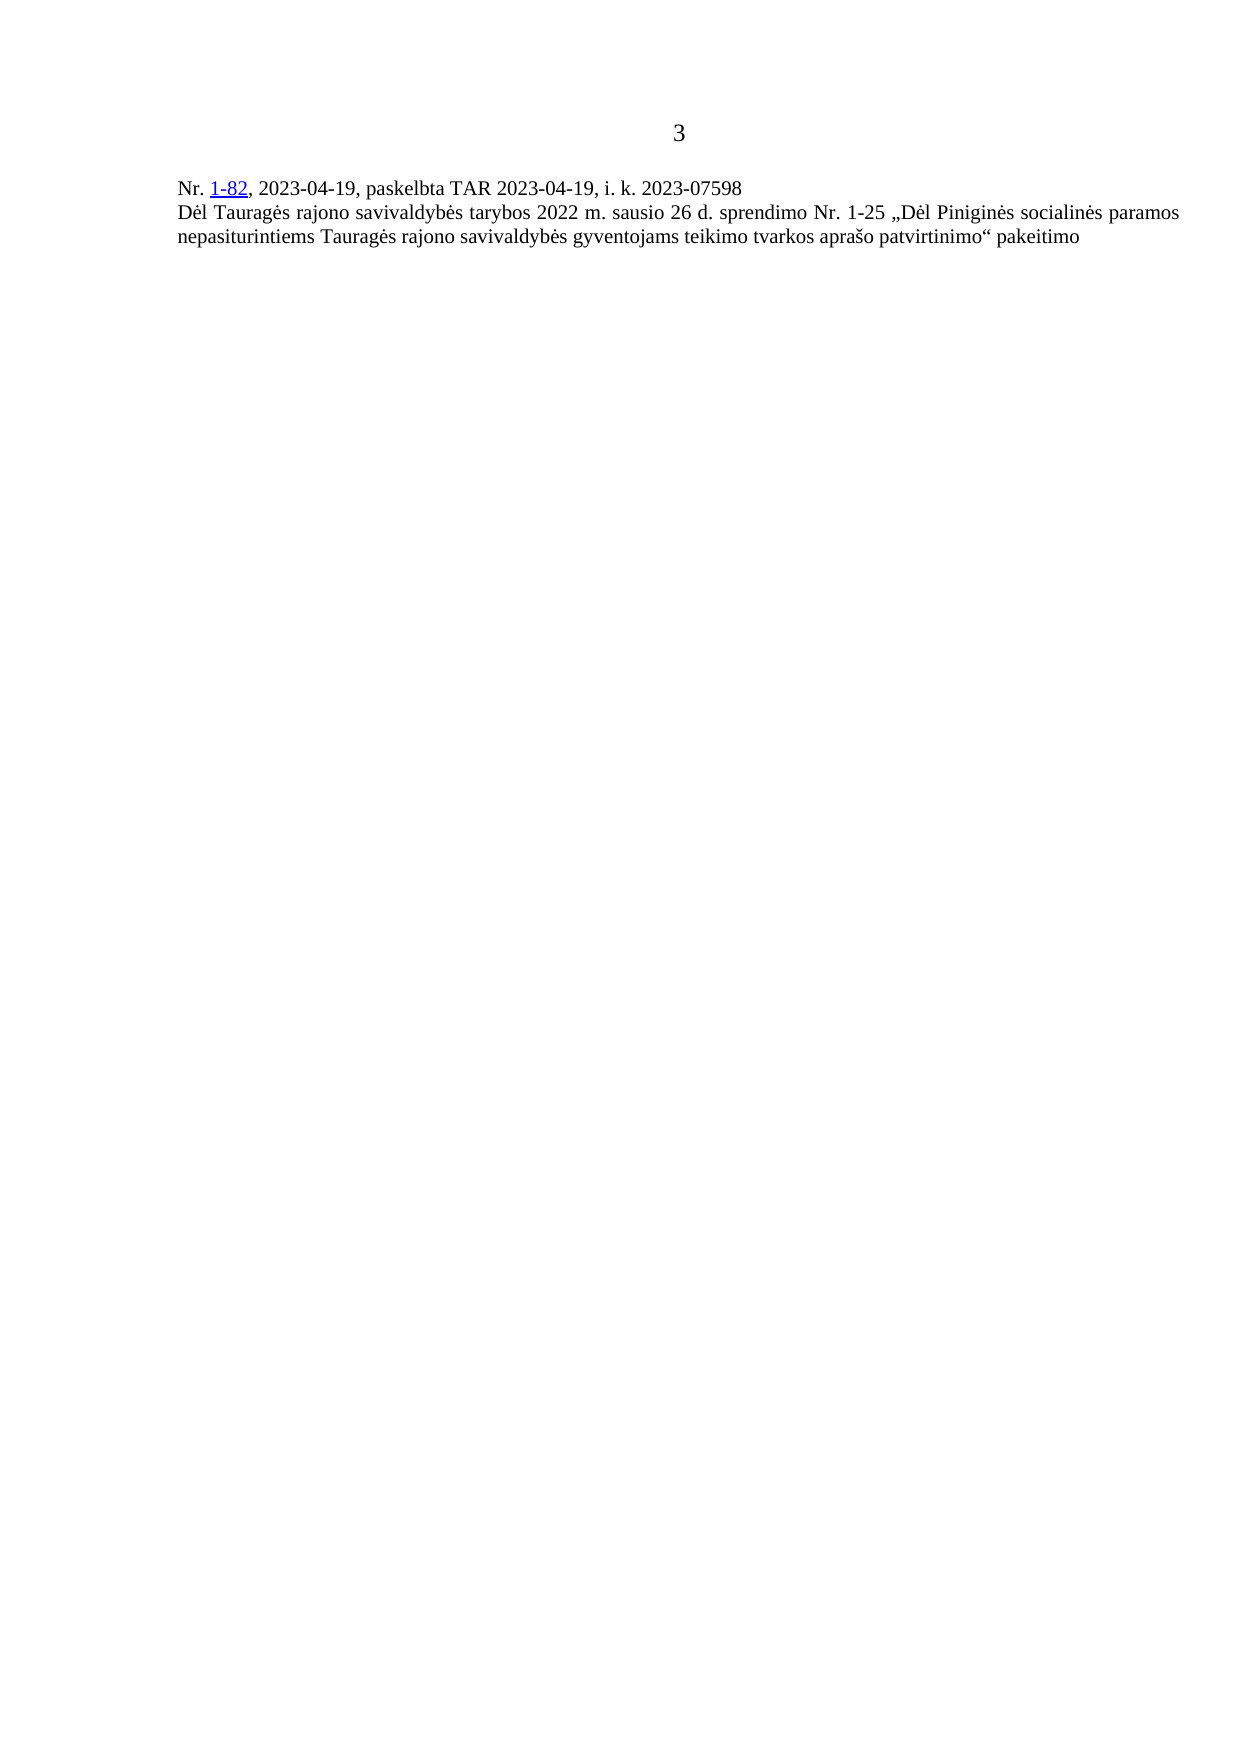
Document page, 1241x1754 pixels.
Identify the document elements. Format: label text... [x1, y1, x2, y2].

text Dėl Tauragės rajono savivaldybės tarybos 2022 m. sausio 26 d. sprendimo Nr. 1-25 „Dėl Piniginės socialinės paramos nepasiturintiems Tauragės rajono savivaldybės gyventojams teikimo tvarkos aprašo patvirtinimo“ pakeitimo [177, 200, 1181, 248]
text Nr. 1-82, 2023-04-19, paskelbta TAR 2023-04-19, i. k. 2023-07598 [177, 176, 1181, 200]
